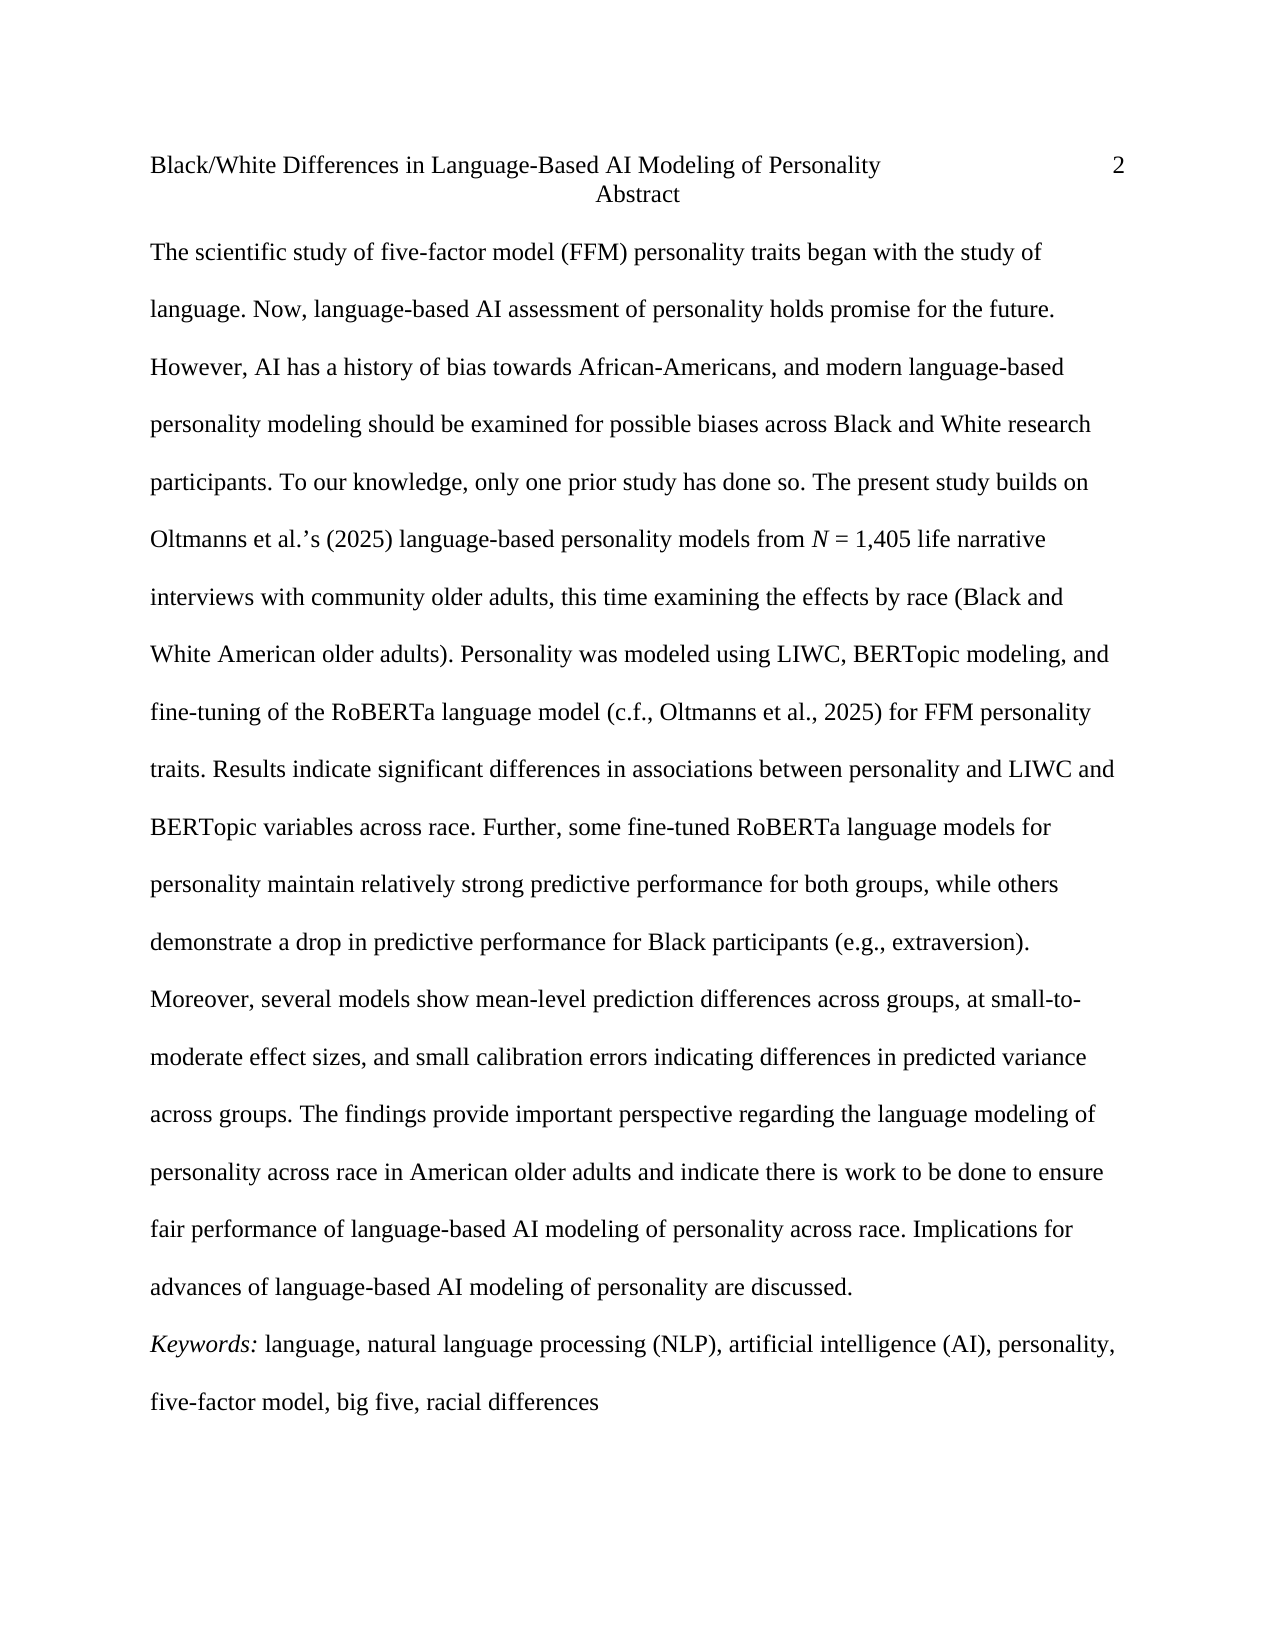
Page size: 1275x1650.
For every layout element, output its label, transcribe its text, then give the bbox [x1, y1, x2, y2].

text Abstract [150, 179, 1125, 208]
text Keywords: language, natural language processing (NLP), artificial intelligence (AI), personality, five-factor model, big five, racial differences [150, 1329, 1125, 1416]
text The scientific study of five-factor model (FFM) personality traits began with the study of language. Now, language-based AI assessment of personality holds promise for the future. However, AI has a history of bias towards African-Americans, and modern language-based personality modeling should be examined for possible biases across Black and White research participants. To our knowledge, only one prior study has done so. The present study builds on Oltmanns et al.’s (2025) language-based personality models from N = 1,405 life narrative interviews with community older adults, this time examining the effects by race (Black and White American older adults). Personality was modeled using LIWC, BERTopic modeling, and fine-tuning of the RoBERTa language model (c.f., Oltmanns et al., 2025) for FFM personality traits. Results indicate significant differences in associations between personality and LIWC and BERTopic variables across race. Further, some fine-tuned RoBERTa language models for personality maintain relatively strong predictive performance for both groups, while others demonstrate a drop in predictive performance for Black participants (e.g., extraversion). Moreover, several models show mean-level prediction differences across groups, at small-to-moderate effect sizes, and small calibration errors indicating differences in predicted variance across groups. The findings provide important perspective regarding the language modeling of personality across race in American older adults and indicate there is work to be done to ensure fair performance of language-based AI modeling of personality across race. Implications for advances of language-based AI modeling of personality are discussed. [150, 237, 1125, 1301]
